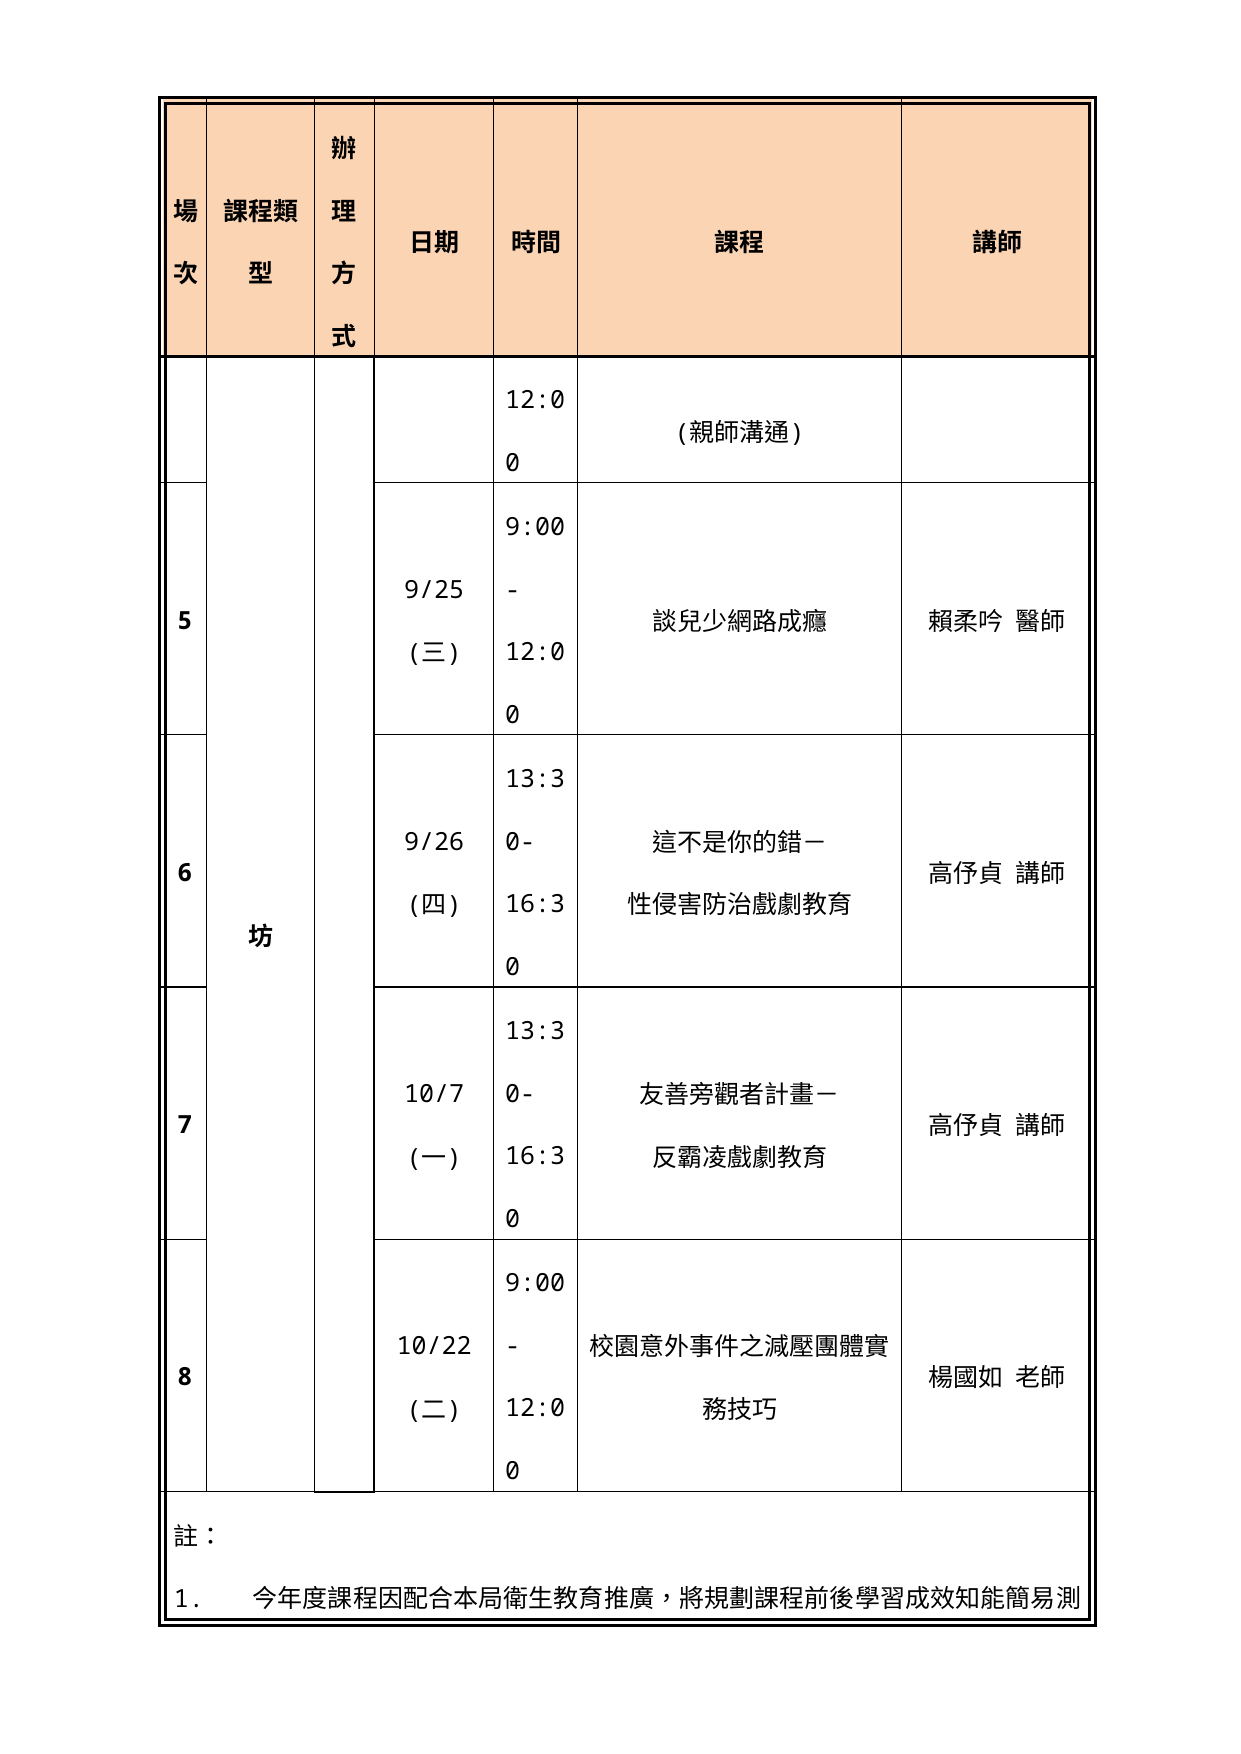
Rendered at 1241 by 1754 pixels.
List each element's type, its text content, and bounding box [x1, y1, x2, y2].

table_cell 楊國如 老師 [902, 1240, 1088, 1491]
table_cell [375, 358, 493, 482]
table_cell 註： 今年度課程因配合本局衛生教育推廣，將規劃課程前後學習成效知能簡易測 [167, 1492, 1088, 1618]
table_cell 10/22(二) [375, 1240, 493, 1491]
table_cell 6 [167, 735, 206, 986]
table_cell [902, 358, 1088, 482]
table_cell 9:00-12:00 [494, 1240, 577, 1491]
table_cell (親師溝通) [578, 358, 901, 482]
table_cell 13:30-16:30 [494, 988, 577, 1238]
table_cell 談兒少網路成癮 [578, 483, 901, 734]
table_cell [167, 358, 206, 482]
table_cell 賴柔吟 醫師 [902, 483, 1088, 734]
table_cell 高伃貞 講師 [902, 988, 1088, 1238]
table_cell 5 [167, 483, 206, 734]
table_cell 12:00 [494, 358, 577, 482]
table_cell 校園意外事件之減壓團體實務技巧 [578, 1240, 901, 1491]
table_header 講師 [902, 99, 1092, 355]
table_header 場次 [163, 99, 206, 355]
table_header 日期 [375, 105, 493, 355]
table_cell [315, 358, 373, 1491]
table_cell 13:30-16:30 [494, 735, 577, 986]
table_cell 7 [167, 988, 206, 1238]
table_cell 8 [167, 1240, 206, 1491]
table_cell 9:00-12:00 [494, 483, 577, 734]
table_header 辦理 方式 [315, 105, 374, 355]
table_cell 9/26(四) [375, 735, 493, 986]
table_cell 高伃貞 講師 [902, 735, 1088, 986]
table_cell 坊 [207, 358, 314, 1491]
table_cell 9/25(三) [375, 483, 493, 734]
table_header 時間 [494, 105, 577, 355]
table_cell 10/7(一) [375, 988, 493, 1238]
table_cell 友善旁觀者計畫－ 反霸凌戲劇教育 [578, 988, 901, 1238]
table_header 課程類型 [207, 105, 314, 355]
table_cell 這不是你的錯－ 性侵害防治戲劇教育 [578, 735, 901, 986]
table_header 課程 [578, 105, 901, 355]
